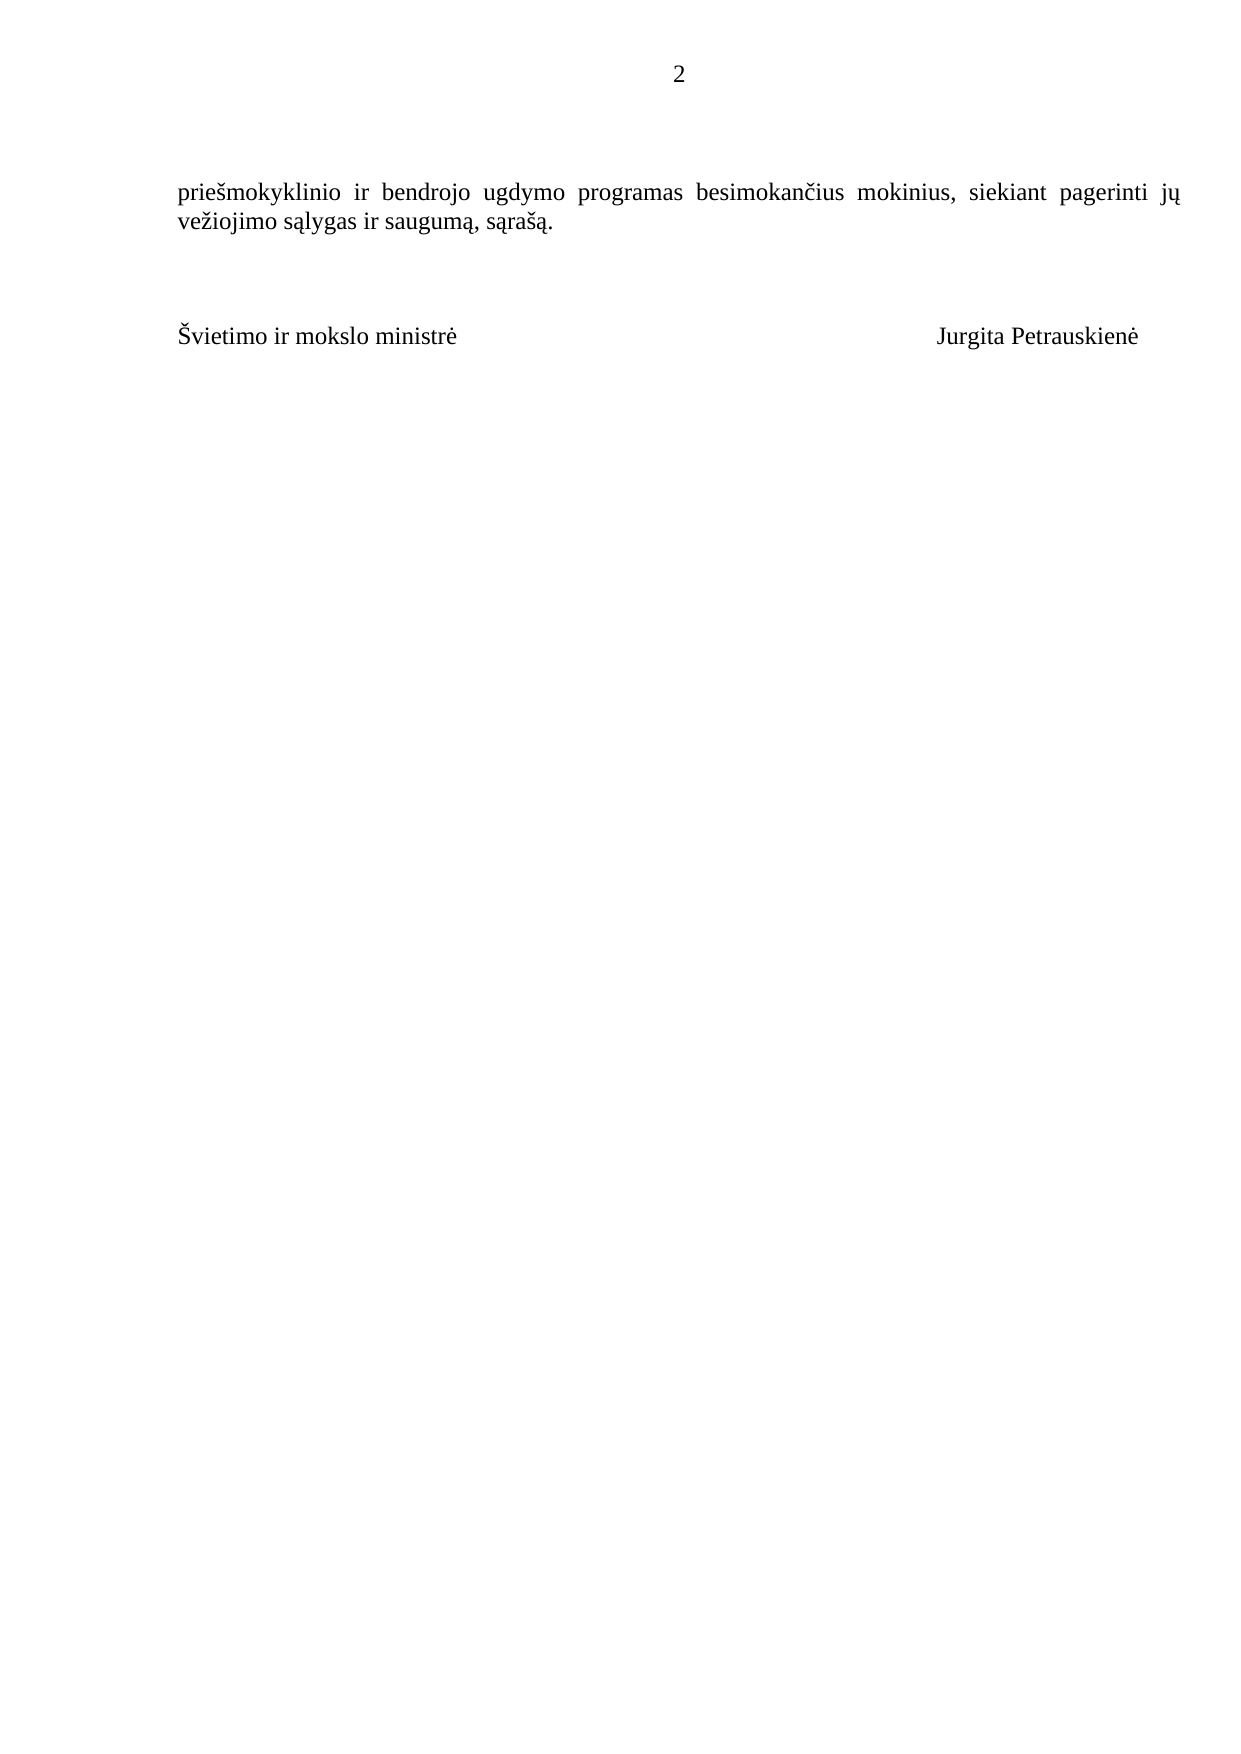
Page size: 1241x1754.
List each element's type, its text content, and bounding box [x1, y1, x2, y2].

text priešmokyklinio ir bendrojo ugdymo programas besimokančius mokinius, siekiant pagerinti jų vežiojimo sąlygas ir saugumą, sąrašą. [177, 177, 1181, 235]
text Švietimo ir mokslo ministrė Jurgita Petrauskienė [177, 321, 1181, 350]
